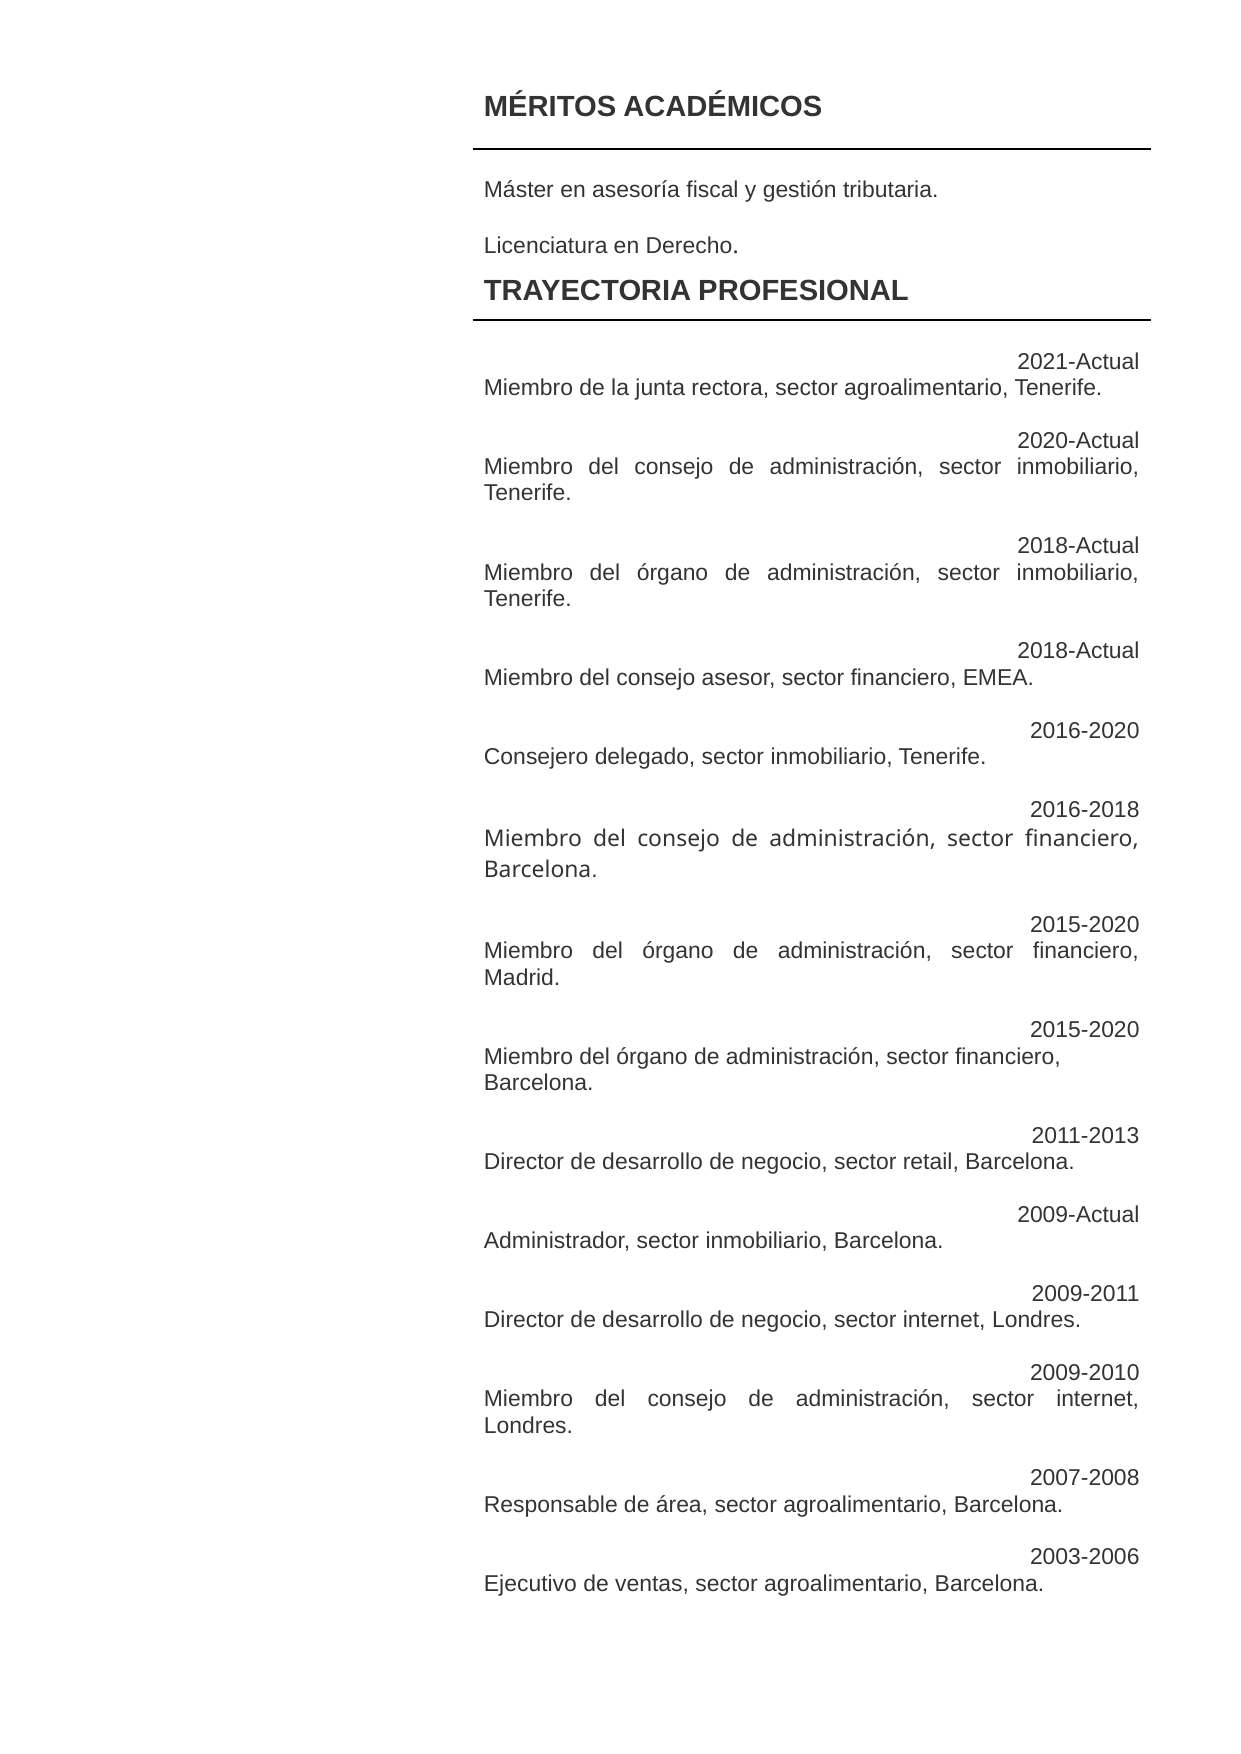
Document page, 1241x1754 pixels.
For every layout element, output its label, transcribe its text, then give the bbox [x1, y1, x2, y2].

table_cell Vocal del Consejo de Administración de Viviendas Sociales e Infraestructuras de Canarias S.A. (VISOCAN). Consejero delegado de VISOCAN. [59, 443, 354, 637]
table_cell Clemente [59, 266, 354, 354]
table_header Agustín [59, 89, 354, 177]
table_cell 2021-Actual Miembro de la junta rectora, sector agroalimentario, Tenerife. 2020-Actual Miembro del consejo de administración, sector inmobiliario, Tenerife. 2018-Actual Miembro del órgano de administración, sector inmobiliario, Tenerife. 2018-Actual Miembro del consejo asesor, sector financiero, EMEA. 2016-2020 Consejero delegado, sector inmobiliario, Tenerife. 2016-2018 Miembro del consejo de administración, sector financiero, Barcelona. 2015-2020 Miembro del órgano de administración, sector financiero, Madrid. 2015-2020 Miembro del órgano de administración, sector financiero, Barcelona. 2011-2013 Director de desarrollo de negocio, sector retail, Barcelona. 2009-Actual Administrador, sector inmobiliario, Barcelona. 2009-2011 Director de desarrollo de negocio, sector internet, Londres. 2009-2010 Miembro del consejo de administración, sector internet, Londres. 2007-2008 Responsable de área, sector agroalimentario, Barcelona. 2003-2006 Ejecutivo de ventas, sector agroalimentario, Barcelona. [473, 321, 1151, 1622]
table_cell [59, 354, 354, 443]
table_header MÉRITOS ACADÉMICOS [473, 89, 1151, 148]
table_cell Fernández [59, 177, 354, 266]
table_cell TRAYECTORIA PROFESIONAL [473, 260, 1151, 319]
table_cell Máster en asesoría fiscal y gestión tributaria. Licenciatura en Derecho. [473, 150, 1151, 260]
